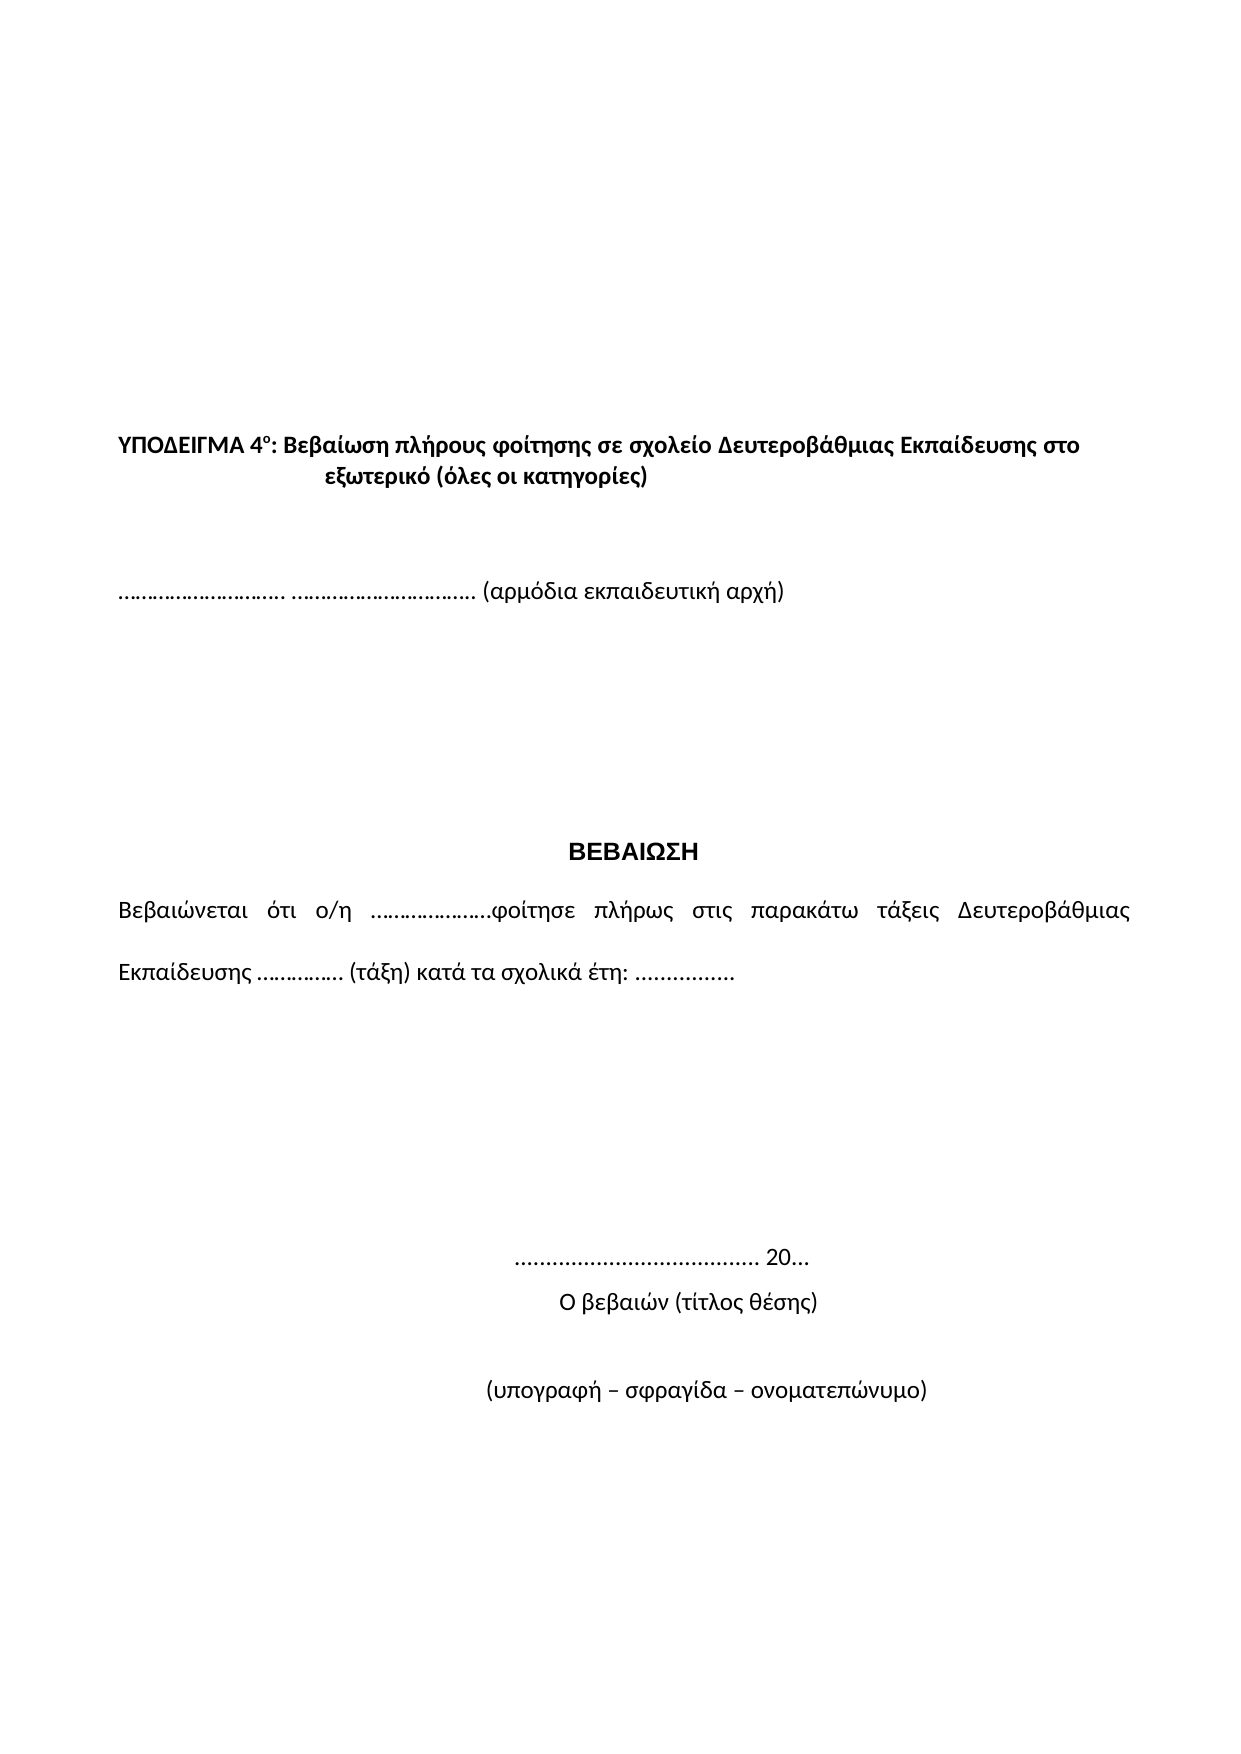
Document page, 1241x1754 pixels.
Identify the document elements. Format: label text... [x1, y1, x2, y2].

text ....................................... 20... [118, 1241, 1131, 1271]
text Ο βεβαιών (τίτλος θέσης) [118, 1286, 1131, 1317]
text Βεβαιώνεται ότι ο/η …………………φοίτησε πλήρως στις παρακάτω τάξεις Δευτεροβάθμιας Εκπαίδευσης …………… (τάξη) κατά τα σχολικά έτη: ................ [118, 894, 1131, 986]
text ΒΕΒΑΙΩΣΗ [493, 837, 1131, 866]
text (υπογραφή – σφραγίδα – ονοματεπώνυμο) [118, 1374, 1131, 1404]
text ΥΠΟΔΕΙΓΜΑ 4ο: Βεβαίωση πλήρους φοίτησης σε σχολείο Δευτεροβάθμιας Εκπαίδευσης στο εξωτερικό (όλες οι κατηγορίες) [118, 426, 1131, 491]
text ……………………….. ………………………….. (αρμόδια εκπαιδευτική αρχή) [118, 575, 1131, 605]
